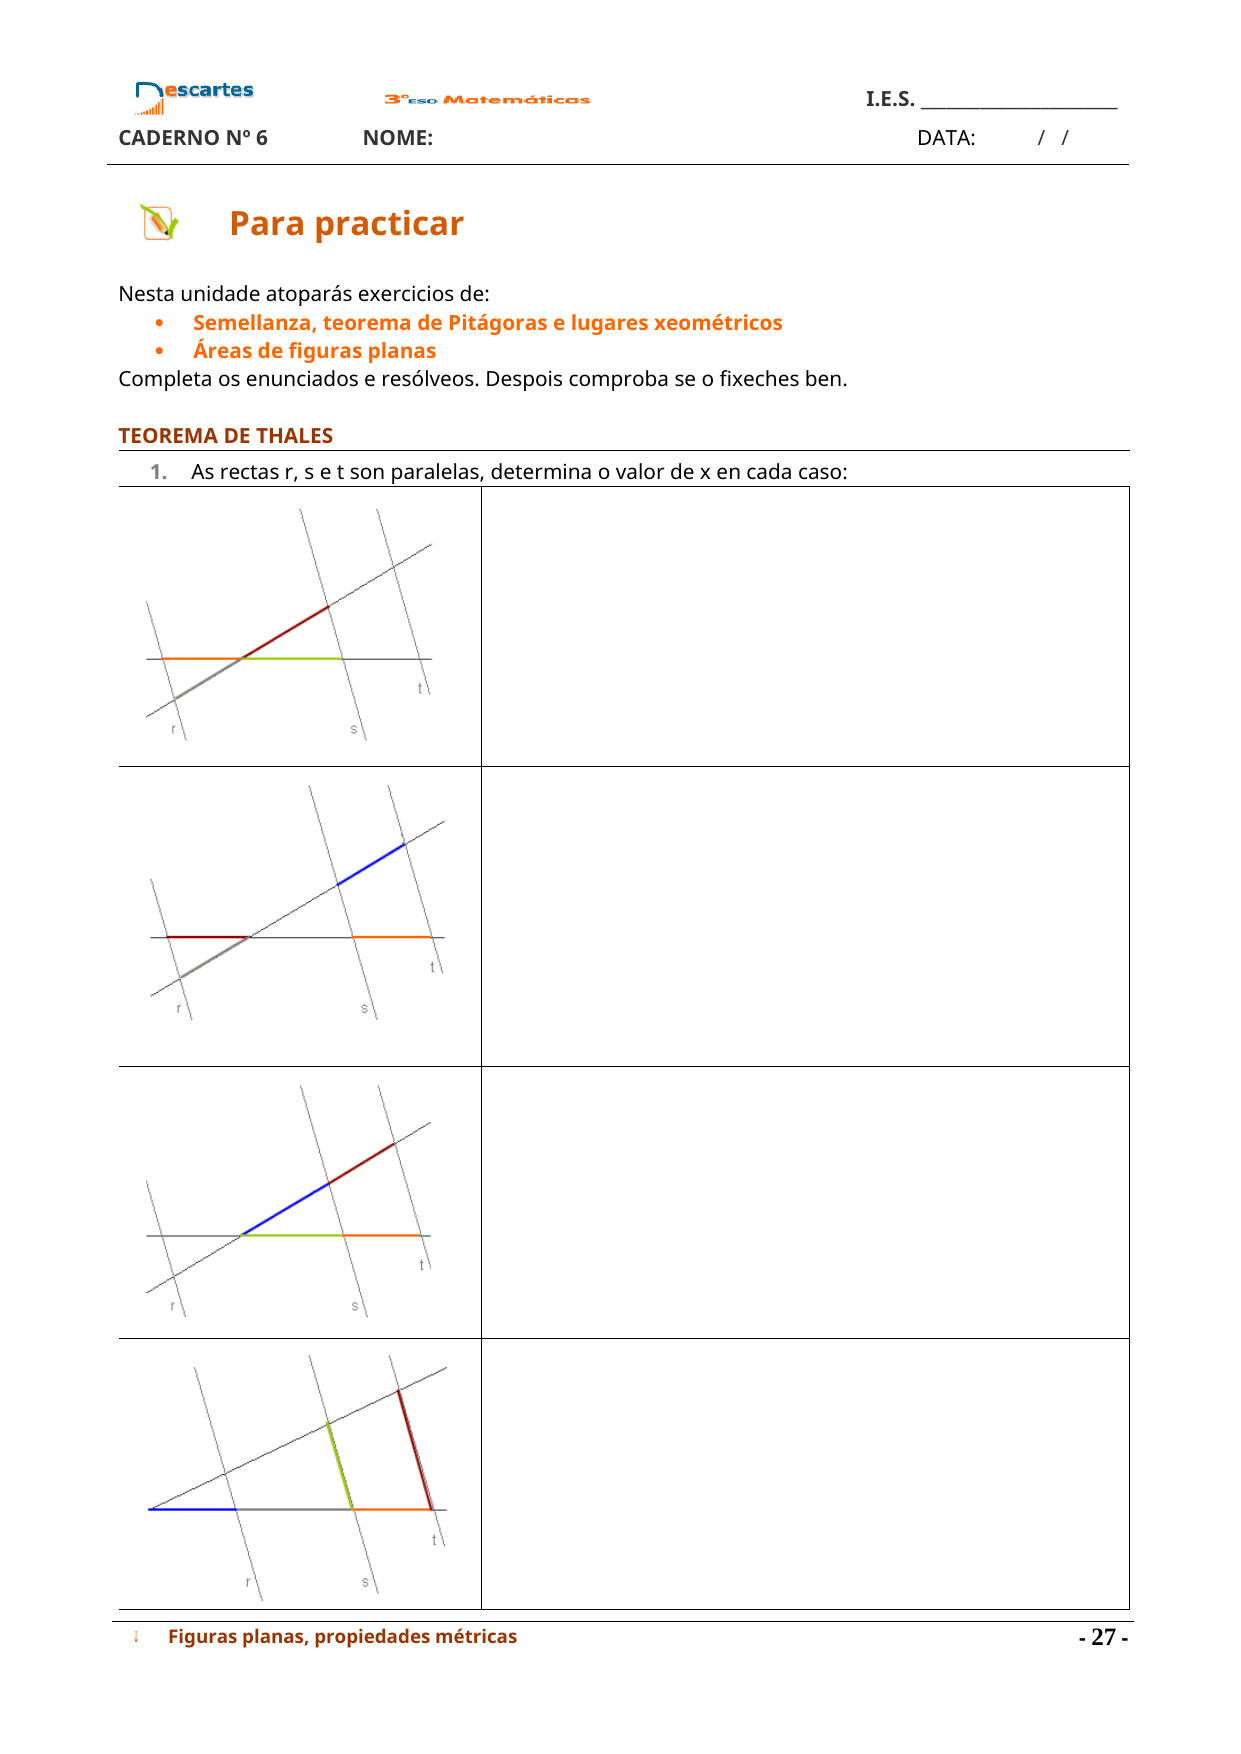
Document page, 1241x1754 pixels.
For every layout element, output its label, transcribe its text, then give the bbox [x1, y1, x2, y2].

table_cell [482, 487, 1129, 766]
table_cell [482, 1339, 1129, 1609]
text TEOREMA DE THALES [118, 421, 1122, 450]
table_header [111, 194, 218, 251]
picture [146, 782, 451, 1027]
table_header [1129, 194, 1137, 251]
picture [146, 1082, 431, 1329]
picture [134, 82, 257, 115]
table_cell [482, 767, 1129, 1066]
picture [146, 1353, 452, 1601]
picture [134, 1631, 138, 1642]
list Semellanza, teorema de Pitágoras e lugares xeométricos [156, 308, 1122, 336]
list Áreas de figuras planas [156, 336, 1122, 364]
table_cell [119, 487, 481, 766]
table_header Para practicar [218, 194, 1129, 251]
table_cell [119, 767, 481, 1066]
picture [138, 202, 180, 242]
text Completa os enunciados e resólveos. Despois comproba se o fixeches ben. [118, 364, 1122, 393]
picture [146, 502, 438, 751]
table_cell [119, 1339, 481, 1609]
table_cell [119, 1067, 481, 1337]
table_header As rectas r, s e t son paralelas, determina o valor de x en cada caso: [119, 451, 1130, 486]
text Nesta unidade atoparás exercicios de: [118, 279, 1122, 308]
table_cell [482, 1067, 1129, 1337]
